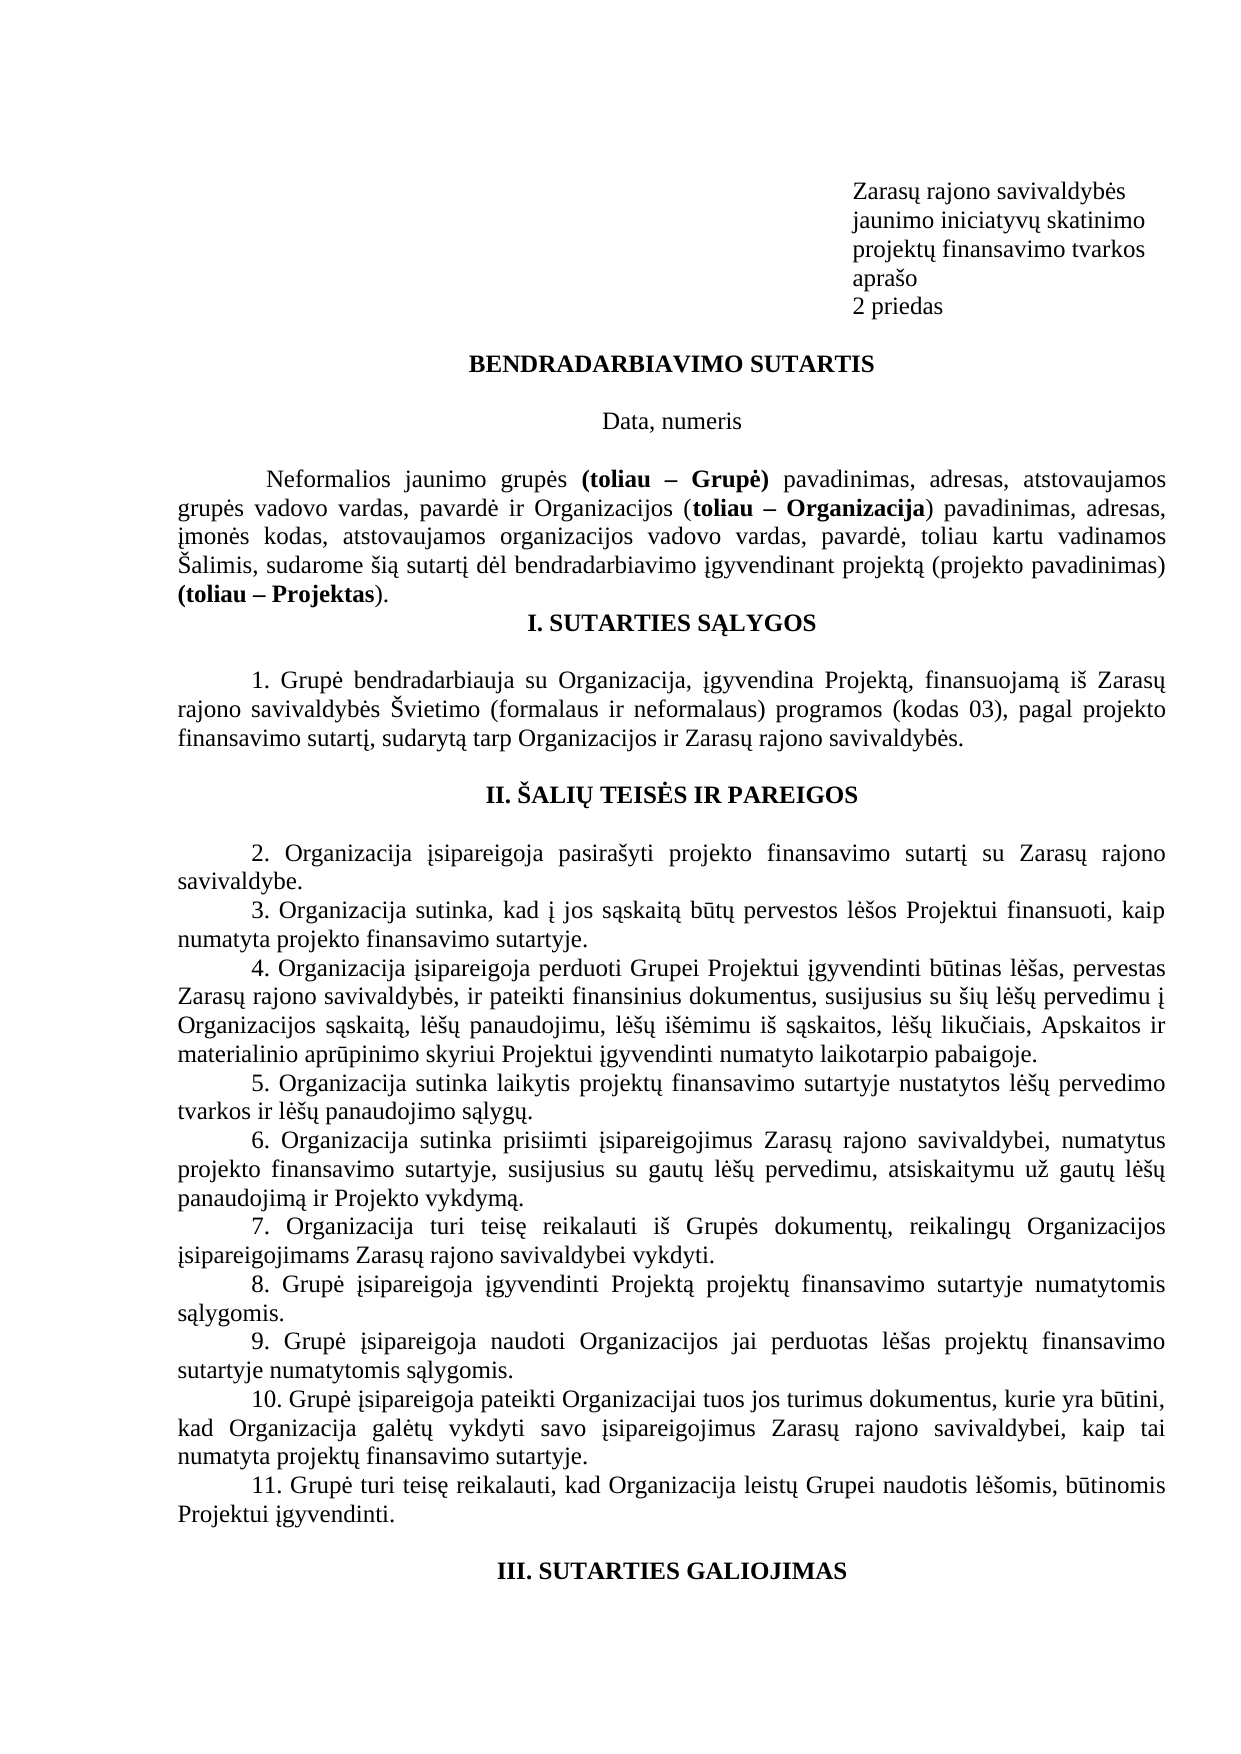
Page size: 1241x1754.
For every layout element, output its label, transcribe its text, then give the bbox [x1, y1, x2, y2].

text I. SUTARTIES SĄLYGOS [177, 608, 1167, 636]
text Neformalios jaunimo grupės (toliau – Grupė) pavadinimas, adresas, atstovaujamos grupės vadovo vardas, pavardė ir Organizacijos (toliau – Organizacija) pavadinimas, adresas, įmonės kodas, atstovaujamos organizacijos vadovo vardas, pavardė, toliau kartu vadinamos Šalimis, sudarome šią sutartį dėl bendradarbiavimo įgyvendinant projektą (projekto pavadinimas) (toliau – Projektas). [177, 464, 1167, 608]
text 6. Organizacija sutinka prisiimti įsipareigojimus Zarasų rajono savivaldybei, numatytus projekto finansavimo sutartyje, susijusius su gautų lėšų pervedimu, atsiskaitymu už gautų lėšų panaudojimą ir Projekto vykdymą. [177, 1125, 1167, 1211]
text 5. Organizacija sutinka laikytis projektų finansavimo sutartyje nustatytos lėšų pervedimo tvarkos ir lėšų panaudojimo sąlygų. [177, 1068, 1167, 1125]
text BENDRADARBIAVIMO SUTARTIS [177, 349, 1167, 378]
text III. SUTARTIES GALIOJIMAS [177, 1556, 1167, 1585]
text II. ŠALIŲ TEISĖS IR PAREIGOS [177, 780, 1167, 809]
text Zarasų rajono savivaldybės jaunimo iniciatyvų skatinimo projektų finansavimo tvarkos aprašo [852, 176, 1167, 291]
text 1. Grupė bendradarbiauja su Organizacija, įgyvendina Projektą, finansuojamą iš Zarasų rajono savivaldybės Švietimo (formalaus ir neformalaus) programos (kodas 03), pagal projekto finansavimo sutartį, sudarytą tarp Organizacijos ir Zarasų rajono savivaldybės. [177, 665, 1167, 751]
text Data, numeris [177, 406, 1167, 435]
text 4. Organizacija įsipareigoja perduoti Grupei Projektui įgyvendinti būtinas lėšas, pervestas Zarasų rajono savivaldybės, ir pateikti finansinius dokumentus, susijusius su šių lėšų pervedimu į Organizacijos sąskaitą, lėšų panaudojimu, lėšų išėmimu iš sąskaitos, lėšų likučiais, Apskaitos ir materialinio aprūpinimo skyriui Projektui įgyvendinti numatyto laikotarpio pabaigoje. [177, 953, 1167, 1068]
text 3. Organizacija sutinka, kad į jos sąskaitą būtų pervestos lėšos Projektui finansuoti, kaip numatyta projekto finansavimo sutartyje. [177, 895, 1167, 953]
text 7. Organizacija turi teisę reikalauti iš Grupės dokumentų, reikalingų Organizacijos įsipareigojimams Zarasų rajono savivaldybei vykdyti. [177, 1211, 1167, 1269]
text 9. Grupė įsipareigoja naudoti Organizacijos jai perduotas lėšas projektų finansavimo sutartyje numatytomis sąlygomis. [177, 1326, 1167, 1384]
text 2 priedas [777, 291, 1167, 320]
text 10. Grupė įsipareigoja pateikti Organizacijai tuos jos turimus dokumentus, kurie yra būtini, kad Organizacija galėtų vykdyti savo įsipareigojimus Zarasų rajono savivaldybei, kaip tai numatyta projektų finansavimo sutartyje. [177, 1384, 1167, 1470]
text 2. Organizacija įsipareigoja pasirašyti projekto finansavimo sutartį su Zarasų rajono savivaldybe. [177, 838, 1167, 895]
text 11. Grupė turi teisę reikalauti, kad Organizacija leistų Grupei naudotis lėšomis, būtinomis Projektui įgyvendinti. [177, 1470, 1167, 1528]
text 8. Grupė įsipareigoja įgyvendinti Projektą projektų finansavimo sutartyje numatytomis sąlygomis. [177, 1269, 1167, 1326]
